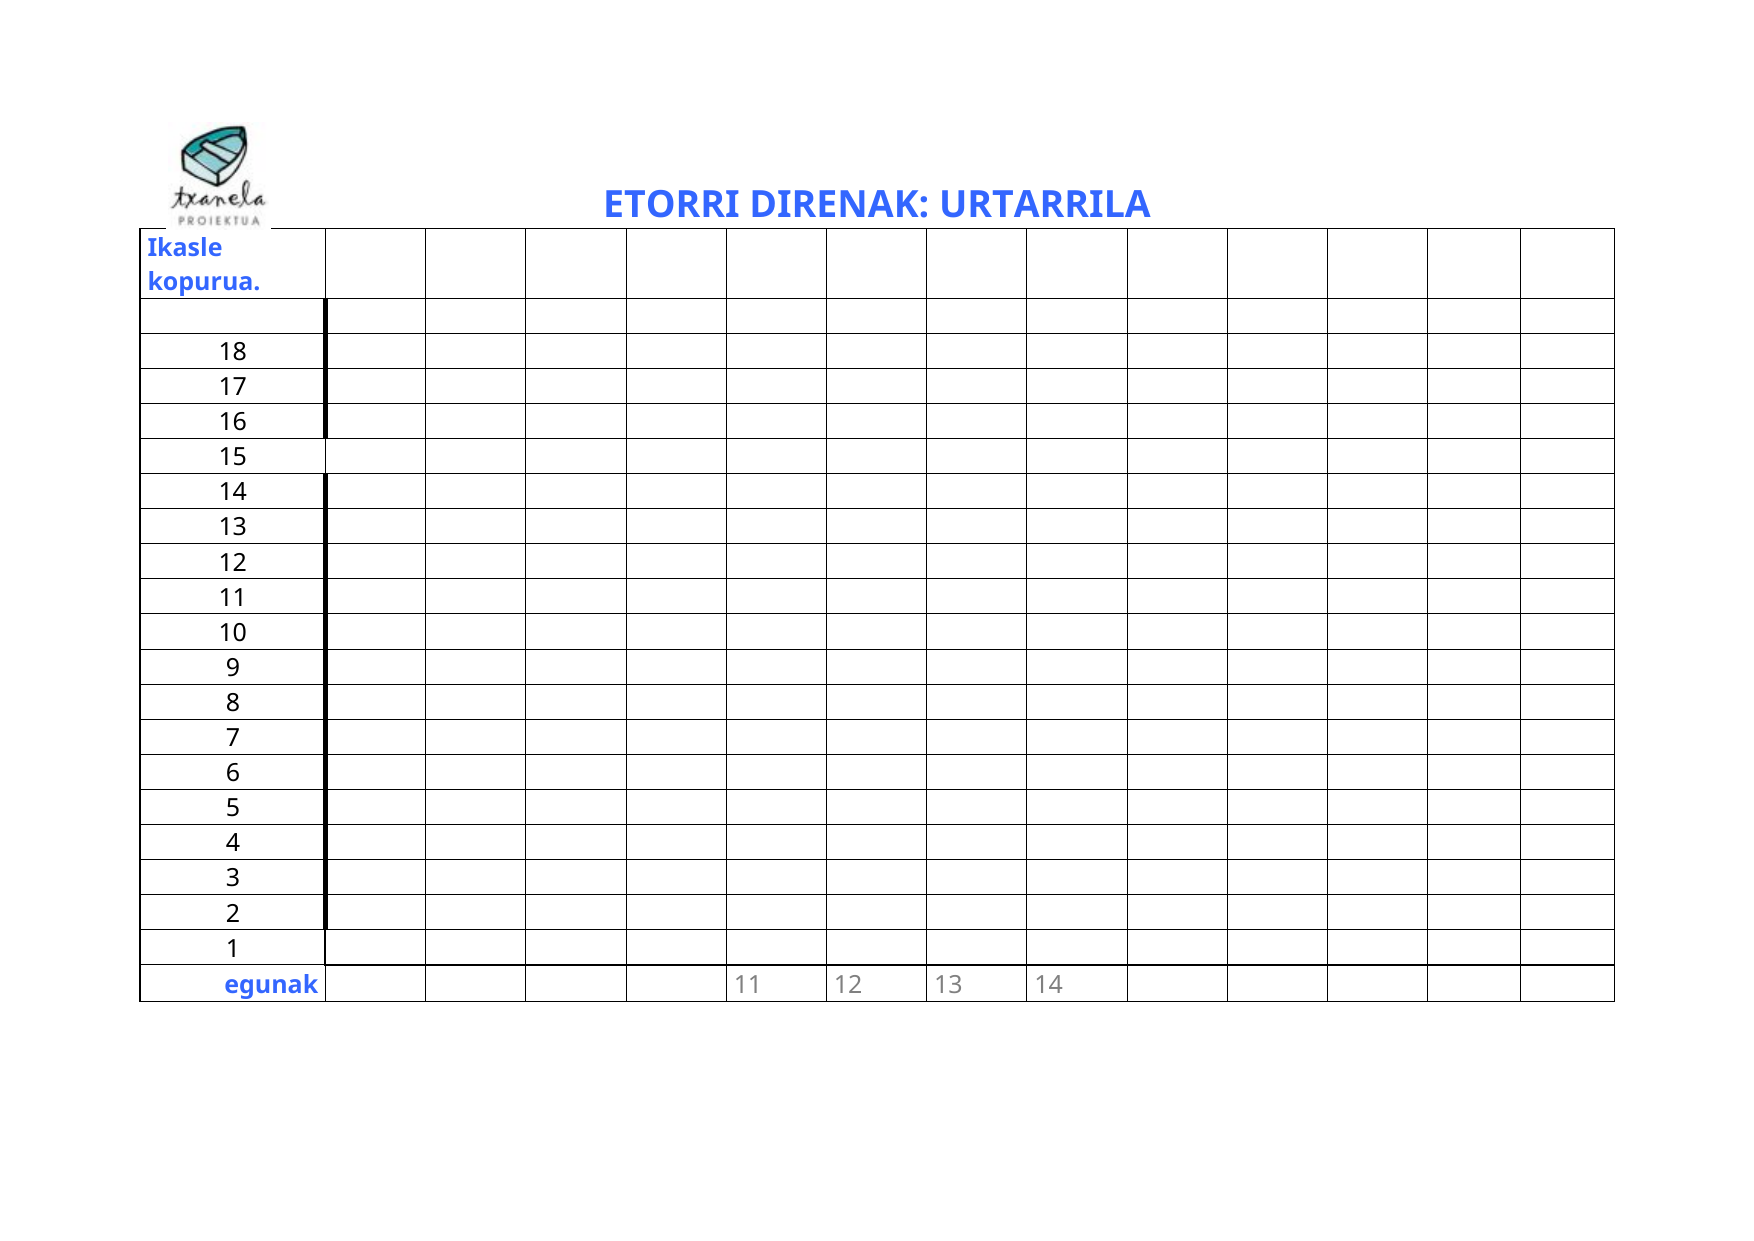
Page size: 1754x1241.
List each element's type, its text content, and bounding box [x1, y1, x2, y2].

table_cell [1521, 334, 1614, 368]
table_header [927, 229, 1026, 297]
table_cell [727, 650, 826, 683]
table_cell [1228, 369, 1327, 403]
table_cell [727, 334, 826, 368]
table_cell [827, 895, 926, 929]
table_cell [1521, 509, 1614, 543]
table_cell [827, 790, 926, 824]
table_cell [727, 369, 826, 403]
table_cell [827, 650, 926, 683]
table_cell [426, 755, 525, 789]
table_cell [426, 474, 525, 508]
table_cell [426, 439, 525, 473]
table_cell [328, 755, 425, 789]
table_cell [727, 579, 826, 613]
table_cell [627, 579, 726, 613]
table_cell [727, 930, 826, 964]
table_cell [426, 509, 525, 543]
table_cell [1128, 720, 1227, 754]
table_cell [1328, 895, 1427, 929]
table_cell [328, 299, 425, 332]
table_cell [1428, 299, 1520, 332]
table_cell [1521, 790, 1614, 824]
table_cell 13 [927, 966, 1026, 1001]
table_cell [1128, 299, 1227, 332]
table_cell [1027, 860, 1127, 894]
table_cell [827, 720, 926, 754]
table_cell [328, 579, 425, 613]
table_cell [627, 685, 726, 719]
table_cell [1228, 614, 1327, 648]
table_cell [727, 439, 826, 473]
table_cell 11 [727, 966, 826, 1001]
table_cell [328, 334, 425, 368]
table_cell [927, 860, 1026, 894]
table_cell [526, 966, 626, 1001]
table_cell [927, 790, 1026, 824]
table_cell [827, 369, 926, 403]
table_cell 12 [827, 966, 926, 1001]
table_cell [727, 825, 826, 859]
table_cell [927, 650, 1026, 683]
table_cell [1521, 404, 1614, 438]
table_cell [1428, 369, 1520, 403]
table_cell [927, 369, 1026, 403]
table_cell [927, 509, 1026, 543]
table_cell [1428, 755, 1520, 789]
table_cell [927, 544, 1026, 578]
table_cell [1428, 825, 1520, 859]
table_header [1228, 229, 1327, 297]
table_cell [1228, 299, 1327, 332]
table_cell [827, 685, 926, 719]
table_cell [426, 614, 525, 648]
table_cell [328, 720, 425, 754]
table_cell [526, 930, 626, 964]
table_cell [1328, 334, 1427, 368]
table_cell [526, 369, 626, 403]
table_cell [927, 755, 1026, 789]
table_cell [1128, 579, 1227, 613]
table_header [1428, 229, 1520, 297]
table_cell [1428, 439, 1520, 473]
table_cell [827, 544, 926, 578]
table_cell [1521, 474, 1614, 508]
table_cell [1128, 966, 1227, 1001]
table_header [1128, 229, 1227, 297]
table_cell [627, 369, 726, 403]
table_cell [1027, 720, 1127, 754]
table_cell [526, 474, 626, 508]
table_cell [426, 579, 525, 613]
table_cell [827, 579, 926, 613]
table_header [1027, 229, 1127, 297]
table_cell [1428, 966, 1520, 1001]
table_cell 15 [141, 439, 325, 473]
table_cell [1521, 650, 1614, 683]
table_cell [1228, 860, 1327, 894]
table_cell [328, 474, 425, 508]
table_cell [1428, 474, 1520, 508]
table_cell [1428, 579, 1520, 613]
table_cell [1428, 860, 1520, 894]
table_cell [526, 685, 626, 719]
table_cell [1027, 299, 1127, 332]
table_cell 10 [141, 614, 323, 648]
table_cell [727, 895, 826, 929]
table_cell [526, 544, 626, 578]
table_cell [1027, 509, 1127, 543]
table_cell [1428, 930, 1520, 964]
table_cell [827, 439, 926, 473]
picture [168, 122, 269, 230]
table_cell [1228, 579, 1327, 613]
table_cell [328, 404, 425, 438]
table_cell [1027, 930, 1127, 964]
table_cell [927, 825, 1026, 859]
table_header [526, 229, 626, 297]
table_header [727, 229, 826, 297]
table_cell 16 [141, 404, 323, 438]
table_cell [1128, 650, 1227, 683]
table_cell [1428, 720, 1520, 754]
table_cell [1027, 895, 1127, 929]
table_cell [627, 509, 726, 543]
table_cell [1328, 860, 1427, 894]
table_cell [526, 579, 626, 613]
table_cell [1521, 369, 1614, 403]
table_cell [328, 895, 425, 929]
table_cell [827, 930, 926, 964]
table_cell [1027, 579, 1127, 613]
table_cell [1228, 650, 1327, 683]
table_cell [1128, 755, 1227, 789]
table_cell [426, 825, 525, 859]
table_cell [1128, 404, 1227, 438]
table_cell [927, 404, 1026, 438]
table_cell [627, 334, 726, 368]
table_cell [526, 860, 626, 894]
table_cell [1328, 790, 1427, 824]
table_cell [1328, 825, 1427, 859]
table_cell [727, 790, 826, 824]
table_cell [1228, 825, 1327, 859]
table_cell [1328, 614, 1427, 648]
table_cell [727, 720, 826, 754]
table_cell [1328, 930, 1427, 964]
table_cell [627, 930, 726, 964]
table_cell [1521, 544, 1614, 578]
table_cell 17 [141, 369, 323, 403]
table_cell 9 [141, 650, 323, 683]
table_cell 12 [141, 544, 323, 578]
table_cell [426, 930, 525, 964]
table_cell [1128, 895, 1227, 929]
table_header [627, 229, 726, 297]
table_cell [827, 334, 926, 368]
table_cell 6 [141, 755, 323, 789]
table_cell [426, 544, 525, 578]
table_cell [1328, 650, 1427, 683]
table_cell [927, 439, 1026, 473]
table_cell 14 [1027, 966, 1127, 1001]
table_cell [426, 404, 525, 438]
table_cell [1428, 544, 1520, 578]
table_cell [1228, 755, 1327, 789]
table_cell [1228, 404, 1327, 438]
table_cell [1328, 720, 1427, 754]
table_cell 18 [141, 334, 323, 368]
table_cell [1027, 825, 1127, 859]
table_cell [1328, 579, 1427, 613]
table_cell [1428, 685, 1520, 719]
table_cell [727, 860, 826, 894]
table_cell [827, 474, 926, 508]
table_cell [426, 895, 525, 929]
table_cell [1428, 509, 1520, 543]
table_cell [827, 860, 926, 894]
table_cell [1328, 685, 1427, 719]
table_cell [1128, 825, 1227, 859]
table_cell [827, 404, 926, 438]
table_cell [1128, 509, 1227, 543]
table_cell [1128, 790, 1227, 824]
table_cell [1128, 614, 1227, 648]
table_cell [1128, 685, 1227, 719]
table_cell [1128, 474, 1227, 508]
table_cell [1521, 579, 1614, 613]
table_cell [526, 334, 626, 368]
table_cell [1027, 439, 1127, 473]
table_header [326, 229, 425, 297]
table_cell [526, 790, 626, 824]
table_cell [627, 825, 726, 859]
table_cell [627, 755, 726, 789]
table_cell [526, 299, 626, 332]
table_cell 13 [141, 509, 323, 543]
table_cell [1521, 860, 1614, 894]
table_cell [1428, 334, 1520, 368]
table_cell 8 [141, 685, 323, 719]
table_cell [526, 755, 626, 789]
table_cell [426, 369, 525, 403]
table_cell [627, 614, 726, 648]
table_cell [1228, 930, 1327, 964]
table_cell [426, 790, 525, 824]
table_header [827, 229, 926, 297]
table_cell [328, 509, 425, 543]
table_cell [1428, 895, 1520, 929]
table_cell [1328, 369, 1427, 403]
table_cell [326, 930, 425, 964]
table_cell [1228, 790, 1327, 824]
table_cell [627, 650, 726, 683]
table_cell [627, 404, 726, 438]
table_cell [1521, 720, 1614, 754]
table_cell [827, 614, 926, 648]
table_cell [1328, 509, 1427, 543]
table_cell [1228, 685, 1327, 719]
table_cell [727, 404, 826, 438]
table_cell [526, 614, 626, 648]
table_cell [1228, 720, 1327, 754]
table_cell [426, 299, 525, 332]
table_cell [1521, 966, 1614, 1001]
table_cell [727, 299, 826, 332]
table_cell 7 [141, 720, 323, 754]
table_cell [1328, 544, 1427, 578]
table_cell [1328, 966, 1427, 1001]
title ETORRI DIRENAK: URTARRILA [148, 121, 1606, 231]
table_cell [1027, 685, 1127, 719]
table_cell [627, 544, 726, 578]
table_cell [927, 685, 1026, 719]
table_cell [426, 860, 525, 894]
table_cell [328, 369, 425, 403]
table_cell [727, 755, 826, 789]
table_cell [627, 966, 726, 1001]
table_cell [1027, 790, 1127, 824]
table_cell [927, 895, 1026, 929]
table_cell [927, 334, 1026, 368]
table_cell [141, 299, 323, 332]
table_cell [426, 720, 525, 754]
table_cell [1228, 966, 1327, 1001]
table_cell [927, 474, 1026, 508]
table_cell [827, 299, 926, 332]
table_cell [1521, 930, 1614, 964]
table_cell [1521, 685, 1614, 719]
table_cell [727, 685, 826, 719]
table_cell [526, 720, 626, 754]
table_header Ikasle kopurua. [141, 229, 325, 297]
table_header [1521, 229, 1614, 297]
table_cell [1128, 369, 1227, 403]
table_cell [328, 650, 425, 683]
table_cell [1027, 650, 1127, 683]
table_cell [1128, 439, 1227, 473]
table_cell [1128, 544, 1227, 578]
table_cell [627, 895, 726, 929]
table_cell [727, 474, 826, 508]
table_cell [827, 825, 926, 859]
table_cell [827, 755, 926, 789]
table_cell [627, 474, 726, 508]
table_cell [526, 509, 626, 543]
table_cell 4 [141, 825, 323, 859]
table_cell [1228, 474, 1327, 508]
table_cell [1328, 755, 1427, 789]
table_cell [1428, 404, 1520, 438]
table_cell [1027, 334, 1127, 368]
table_cell [1128, 334, 1227, 368]
table_cell [426, 650, 525, 683]
table_cell [927, 720, 1026, 754]
table_cell 5 [141, 790, 323, 824]
table_cell [1228, 439, 1327, 473]
table_cell 1 [141, 930, 324, 964]
table_cell [1128, 860, 1227, 894]
table_cell [426, 334, 525, 368]
table_cell [426, 685, 525, 719]
table_cell 14 [141, 474, 323, 508]
table_cell [1027, 614, 1127, 648]
table_cell [1521, 439, 1614, 473]
table_cell [526, 895, 626, 929]
table_cell [1328, 404, 1427, 438]
table_cell [1228, 544, 1327, 578]
table_cell [526, 825, 626, 859]
table_cell [1328, 474, 1427, 508]
table_cell [927, 579, 1026, 613]
table_cell [1428, 614, 1520, 648]
table_cell 2 [141, 895, 323, 929]
table_cell [627, 439, 726, 473]
table_cell [627, 299, 726, 332]
table_cell [927, 299, 1026, 332]
table_cell [1328, 299, 1427, 332]
table_cell [328, 860, 425, 894]
table_cell [526, 650, 626, 683]
table_cell [526, 439, 626, 473]
table_cell [1027, 755, 1127, 789]
table_cell [627, 790, 726, 824]
table_cell [1027, 404, 1127, 438]
table_cell 11 [141, 579, 323, 613]
table_cell [727, 509, 826, 543]
table_cell [1228, 334, 1327, 368]
table_cell [927, 930, 1026, 964]
table_cell [328, 614, 425, 648]
table_cell 3 [141, 860, 323, 894]
table_header [426, 229, 525, 297]
table_cell [1521, 755, 1614, 789]
table_cell egunak [141, 965, 325, 1001]
table_cell [1428, 790, 1520, 824]
table_cell [627, 720, 726, 754]
table_cell [627, 860, 726, 894]
table_cell [326, 439, 425, 473]
table_cell [1027, 544, 1127, 578]
table_cell [426, 966, 525, 1001]
table_cell [727, 544, 826, 578]
table_cell [1027, 369, 1127, 403]
table_cell [1521, 825, 1614, 859]
table_cell [1521, 614, 1614, 648]
table_cell [1328, 439, 1427, 473]
table_cell [1521, 895, 1614, 929]
table_cell [1228, 509, 1327, 543]
table_cell [1521, 299, 1614, 332]
table_cell [328, 685, 425, 719]
table_cell [1428, 650, 1520, 683]
table_cell [526, 404, 626, 438]
table_cell [927, 614, 1026, 648]
table_cell [328, 790, 425, 824]
table_cell [727, 614, 826, 648]
table_cell [326, 966, 425, 1001]
table_header [1328, 229, 1427, 297]
table_cell [328, 825, 425, 859]
table_cell [1128, 930, 1227, 964]
table_cell [1027, 474, 1127, 508]
table_cell [328, 544, 425, 578]
table_cell [1228, 895, 1327, 929]
table_cell [827, 509, 926, 543]
